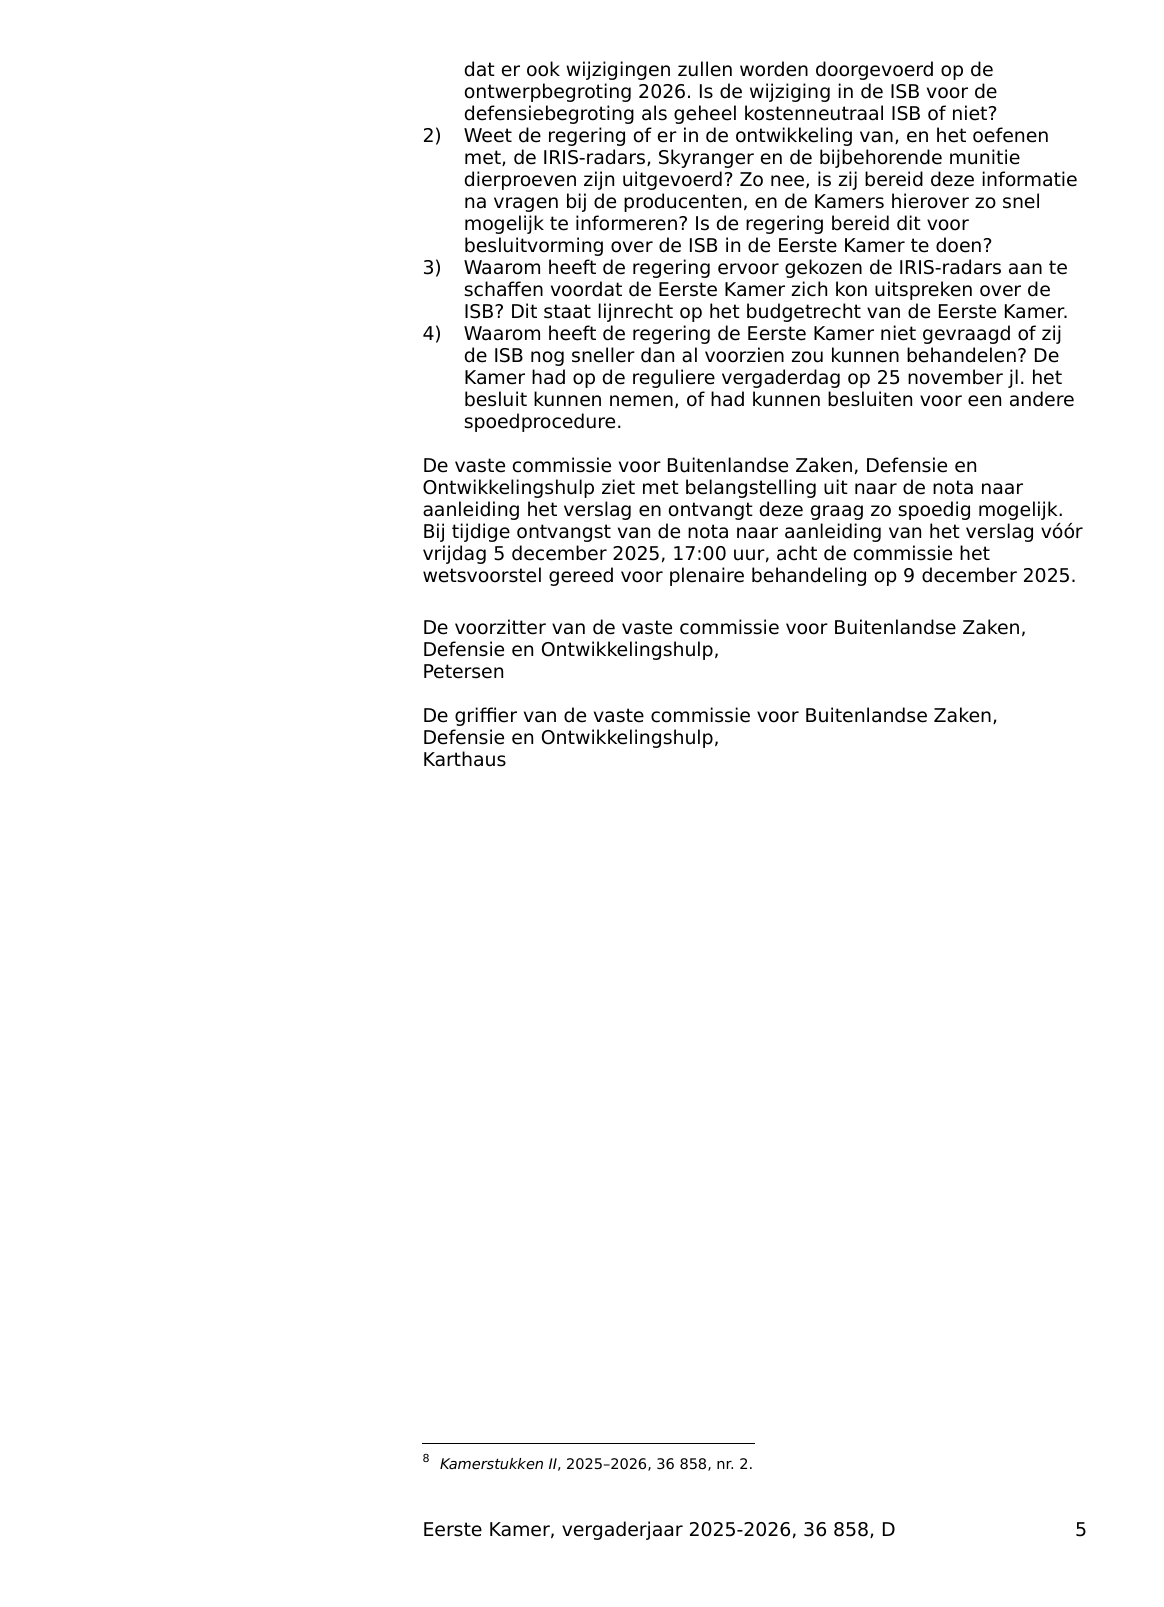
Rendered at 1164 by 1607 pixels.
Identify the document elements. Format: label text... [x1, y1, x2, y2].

text De griffier van de vaste commissie voor Buitenlandse Zaken, Defensie en Ontwikkelingshulp, Karthaus [422, 705, 1087, 771]
text 4) Waarom heeft de regering de Eerste Kamer niet gevraagd of zij de ISB nog sneller dan al voorzien zou kunnen behandelen? De Kamer had op de reguliere vergaderdag op 25 november jl. het besluit kunnen nemen, of had kunnen besluiten voor een andere spoedprocedure. [422, 323, 1087, 433]
text 2) Weet de regering of er in de ontwikkeling van, en het oefenen met, de IRIS-radars, Skyranger en de bijbehorende munitie dierproeven zijn uitgevoerd? Zo nee, is zij bereid deze informatie na vragen bij de producenten, en de Kamers hierover zo snel mogelijk te informeren? Is de regering bereid dit voor besluitvorming over de ISB in de Eerste Kamer te doen? [422, 125, 1087, 257]
text De vaste commissie voor Buitenlandse Zaken, Defensie en Ontwikkelingshulp ziet met belangstelling uit naar de nota naar aanleiding het verslag en ontvangt deze graag zo spoedig mogelijk. Bij tijdige ontvangst van de nota naar aanleiding van het verslag vóór vrijdag 5 december 2025, 17:00 uur, acht de commissie het wetsvoorstel gereed voor plenaire behandeling op 9 december 2025. [422, 455, 1087, 587]
text De voorzitter van de vaste commissie voor Buitenlandse Zaken, Defensie en Ontwikkelingshulp, Petersen [422, 617, 1087, 683]
text 3) Waarom heeft de regering ervoor gekozen de IRIS-radars aan te schaffen voordat de Eerste Kamer zich kon uitspreken over de ISB? Dit staat lijnrecht op het budgetrecht van de Eerste Kamer. [422, 257, 1087, 323]
text Kamerstukken II, 2025–2026, 36 858, nr. 2. [422, 1452, 1087, 1474]
text 1) Passen de wijzigingen in de ISB binnen de huidige omvang van de defensiebegroting of wordt er extra geld uitgegeven aan defensie door deze wijzigingen in de ISB? Het lid van de Fractie-Visseren-Hamakers leest namelijk in de memorie van toelichting dat er ook wijzigingen zullen worden doorgevoerd op de ontwerpbegroting 2026. Is de wijziging in de ISB voor de defensiebegroting als geheel kostenneutraal ISB of niet? [422, 59, 1087, 125]
